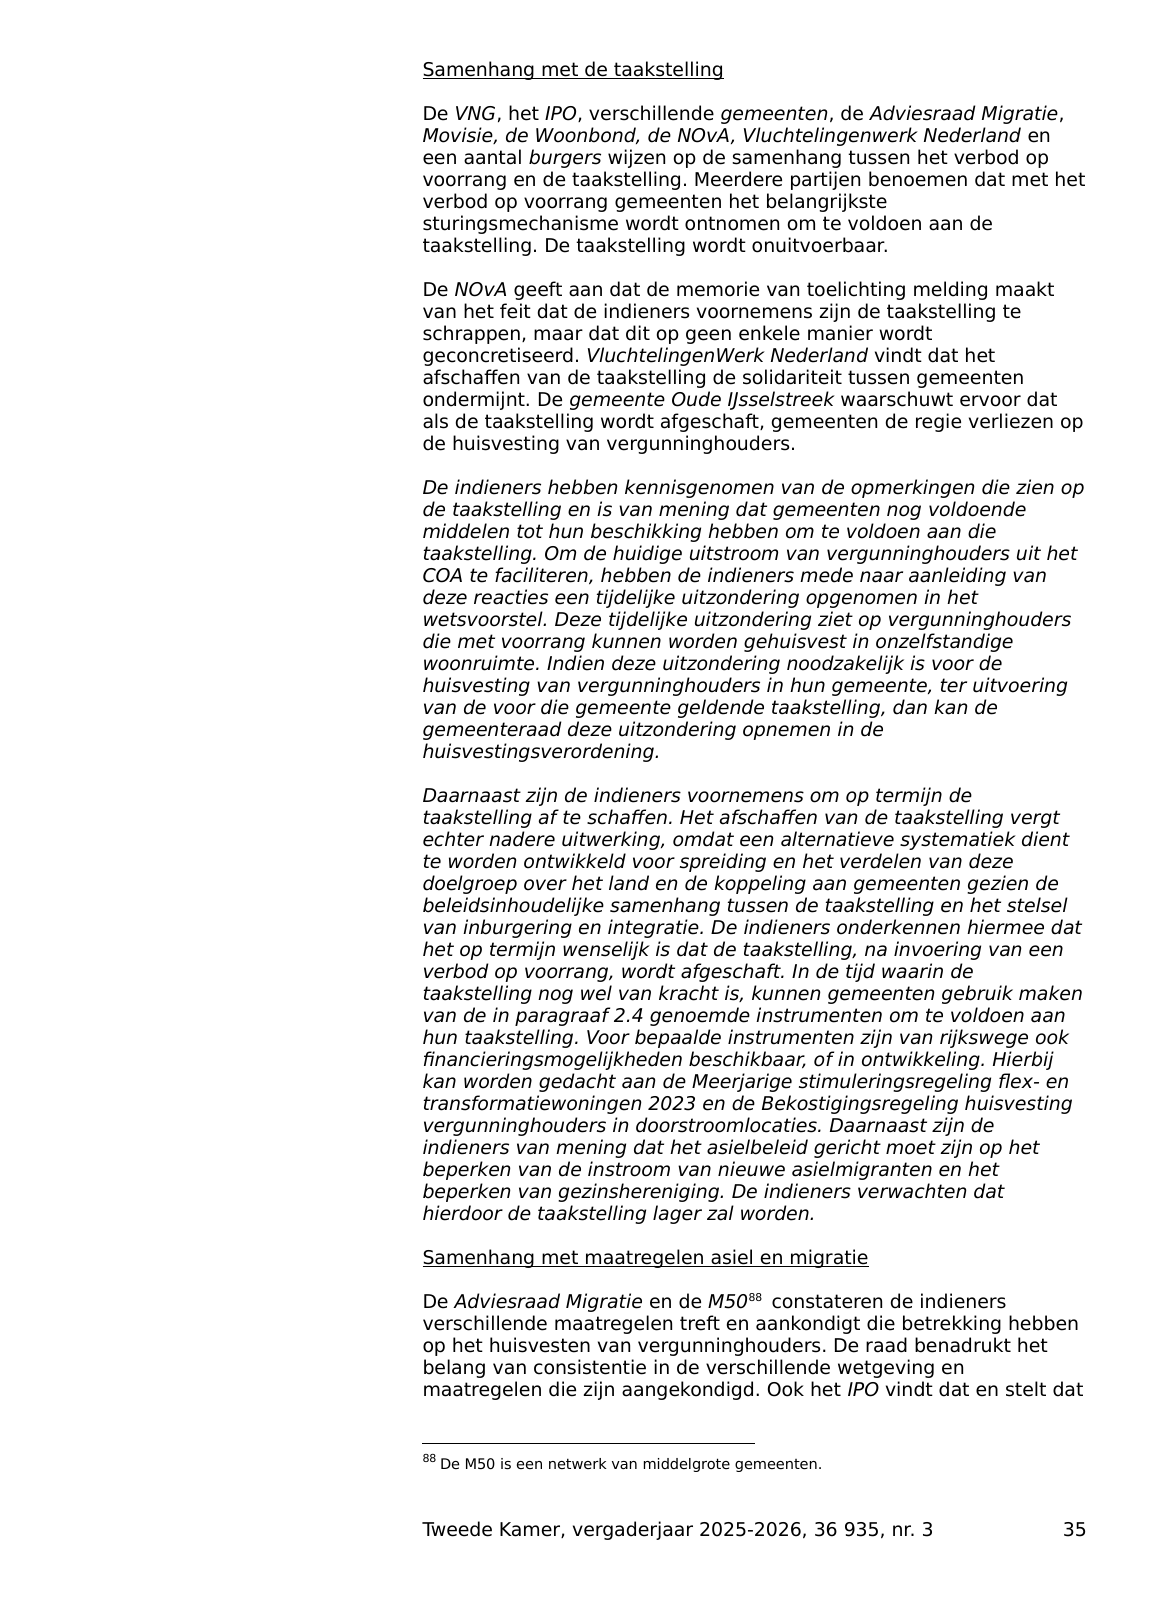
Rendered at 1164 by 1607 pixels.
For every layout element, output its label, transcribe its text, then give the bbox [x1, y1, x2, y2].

text De NOvA geeft aan dat de memorie van toelichting melding maakt van het feit dat de indieners voornemens zijn de taakstelling te schrappen, maar dat dit op geen enkele manier wordt geconcretiseerd. VluchtelingenWerk Nederland vindt dat het afschaffen van de taakstelling de solidariteit tussen gemeenten ondermijnt. De gemeente Oude IJsselstreek waarschuwt ervoor dat als de taakstelling wordt afgeschaft, gemeenten de regie verliezen op de huisvesting van vergunninghouders. [422, 279, 1087, 455]
subtitle Samenhang met maatregelen asiel en migratie [422, 1247, 1087, 1269]
text De indieners hebben kennisgenomen van de opmerkingen die zien op de taakstelling en is van mening dat gemeenten nog voldoende middelen tot hun beschikking hebben om te voldoen aan die taakstelling. Om de huidige uitstroom van vergunninghouders uit het COA te faciliteren, hebben de indieners mede naar aanleiding van deze reacties een tijdelijke uitzondering opgenomen in het wetsvoorstel. Deze tijdelijke uitzondering ziet op vergunninghouders die met voorrang kunnen worden gehuisvest in onzelfstandige woonruimte. Indien deze uitzondering noodzakelijk is voor de huisvesting van vergunninghouders in hun gemeente, ter uitvoering van de voor die gemeente geldende taakstelling, dan kan de gemeenteraad deze uitzondering opnemen in de huisvestingsverordening. [422, 477, 1087, 763]
text De VNG, het IPO, verschillende gemeenten, de Adviesraad Migratie, Movisie, de Woonbond, de NOvA, Vluchtelingenwerk Nederland en een aantal burgers wijzen op de samenhang tussen het verbod op voorrang en de taakstelling. Meerdere partijen benoemen dat met het verbod op voorrang gemeenten het belangrijkste sturingsmechanisme wordt ontnomen om te voldoen aan de taakstelling. De taakstelling wordt onuitvoerbaar. [422, 103, 1087, 257]
text De Adviesraad Migratie en de M50 constateren de indieners verschillende maatregelen treft en aankondigt die betrekking hebben op het huisvesten van vergunninghouders. De raad benadrukt het belang van consistentie in de verschillende wetgeving en maatregelen die zijn aangekondigd. Ook het IPO vindt dat en stelt dat [422, 1291, 1087, 1401]
text Daarnaast zijn de indieners voornemens om op termijn de taakstelling af te schaffen. Het afschaffen van de taakstelling vergt echter nadere uitwerking, omdat een alternatieve systematiek dient te worden ontwikkeld voor spreiding en het verdelen van deze doelgroep over het land en de koppeling aan gemeenten gezien de beleidsinhoudelijke samenhang tussen de taakstelling en het stelsel van inburgering en integratie. De indieners onderkennen hiermee dat het op termijn wenselijk is dat de taakstelling, na invoering van een verbod op voorrang, wordt afgeschaft. In de tijd waarin de taakstelling nog wel van kracht is, kunnen gemeenten gebruik maken van de in paragraaf 2.4 genoemde instrumenten om te voldoen aan hun taakstelling. Voor bepaalde instrumenten zijn van rijkswege ook financieringsmogelijkheden beschikbaar, of in ontwikkeling. Hierbij kan worden gedacht aan de Meerjarige stimuleringsregeling flex- en transformatiewoningen 2023 en de Bekostigingsregeling huisvesting vergunninghouders in doorstroomlocaties. Daarnaast zijn de indieners van mening dat het asielbeleid gericht moet zijn op het beperken van de instroom van nieuwe asielmigranten en het beperken van gezinshereniging. De indieners verwachten dat hierdoor de taakstelling lager zal worden. [422, 785, 1087, 1225]
subtitle Samenhang met de taakstelling [422, 59, 1087, 81]
text De M50 is een netwerk van middelgrote gemeenten. [422, 1452, 1087, 1474]
